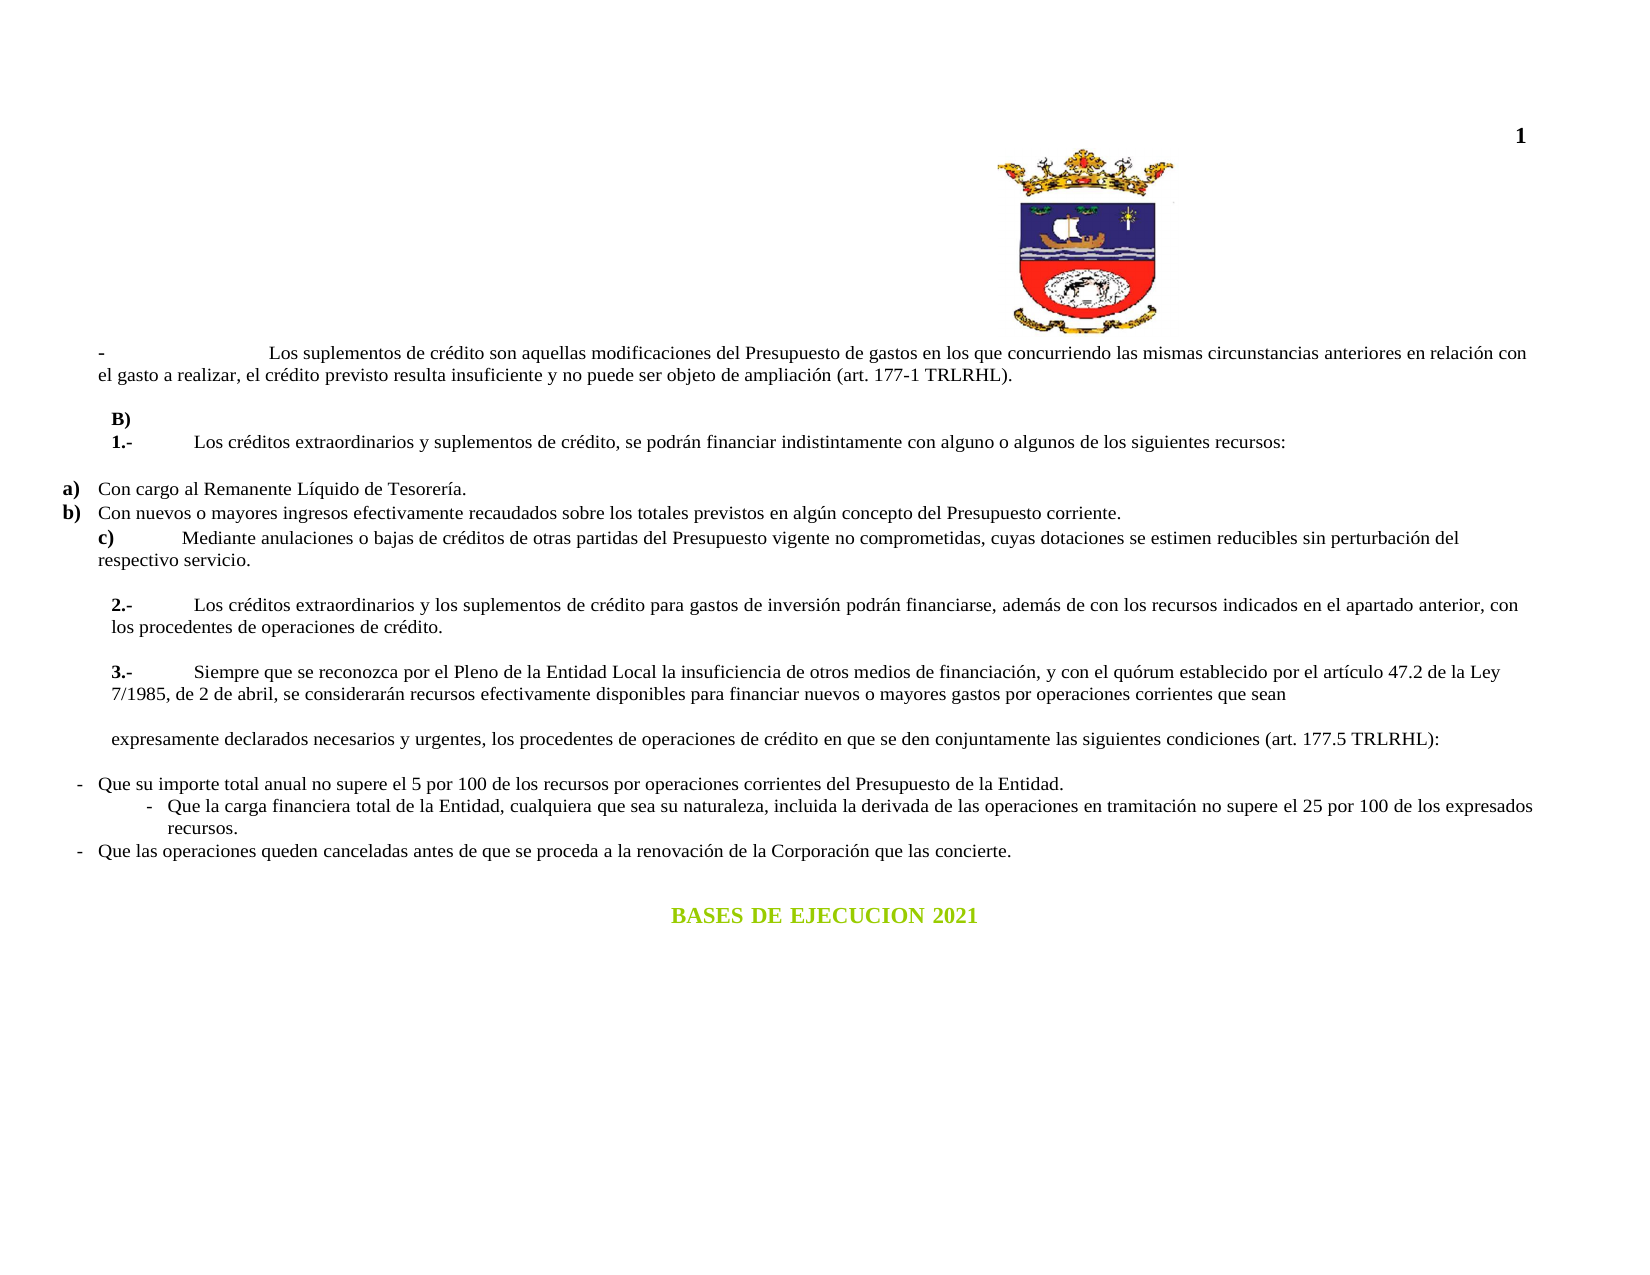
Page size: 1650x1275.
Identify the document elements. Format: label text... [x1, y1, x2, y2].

list Que su importe total anual no supere el 5 por 100 de los recursos por operaciones corrientes del Presupuesto de la Entidad. [77, 773, 1550, 794]
list Mediante anulaciones o bajas de créditos de otras partidas del Presupuesto vigente no comprometidas, cuyas dotaciones se estimen reducibles sin perturbación del respectivo servicio. [98, 525, 1539, 571]
list Que la carga financiera total de la Entidad, cualquiera que sea su naturaleza, incluida la derivada de las operaciones en tramitación no supere el 25 por 100 de los expresados recursos. [146, 795, 1539, 839]
text expresamente declarados necesarios y urgentes, los procedentes de operaciones de crédito en que se den conjuntamente las siguientes condiciones (art. 177.5 TRLRHL): [111, 728, 1550, 749]
text BASES DE EJECUCION 2021 [99, 902, 1549, 929]
subtitle B) [111, 408, 1550, 430]
list Que las operaciones queden canceladas antes de que se proceda a la renovación de la Corporación que las concierte. [77, 840, 1550, 861]
text 1.- Los créditos extraordinarios y suplementos de crédito, se podrán financiar indistintamente con alguno o algunos de los siguientes recursos: [111, 431, 1550, 452]
text 1 [98, 122, 1526, 148]
list Con nuevos o mayores ingresos efectivamente recaudados sobre los totales previstos en algún concepto del Presupuesto corriente. [62, 500, 1550, 524]
text 2.- Los créditos extraordinarios y los suplementos de crédito para gastos de inversión podrán financiarse, además de con los recursos indicados en el apartado anterior, con los procedentes de operaciones de crédito. [111, 594, 1538, 638]
text 3.- Siempre que se reconozca por el Pleno de la Entidad Local la insuficiencia de otros medios de financiación, y con el quórum establecido por el artículo 47.2 de la Ley 7/1985, de 2 de abril, se considerarán recursos efectivamente disponibles para financiar nuevos o mayores gastos por operaciones corrientes que sean [111, 661, 1539, 705]
list Los suplementos de crédito son aquellas modificaciones del Presupuesto de gastos en los que concurriendo las mismas circunstancias anteriores en relación con el gasto a realizar, el crédito previsto resulta insuficiente y no puede ser objeto de ampliación (art. 177-1 TRLRHL). [98, 340, 1539, 385]
list Con cargo al Remanente Líquido de Tesorería. [62, 476, 1550, 500]
